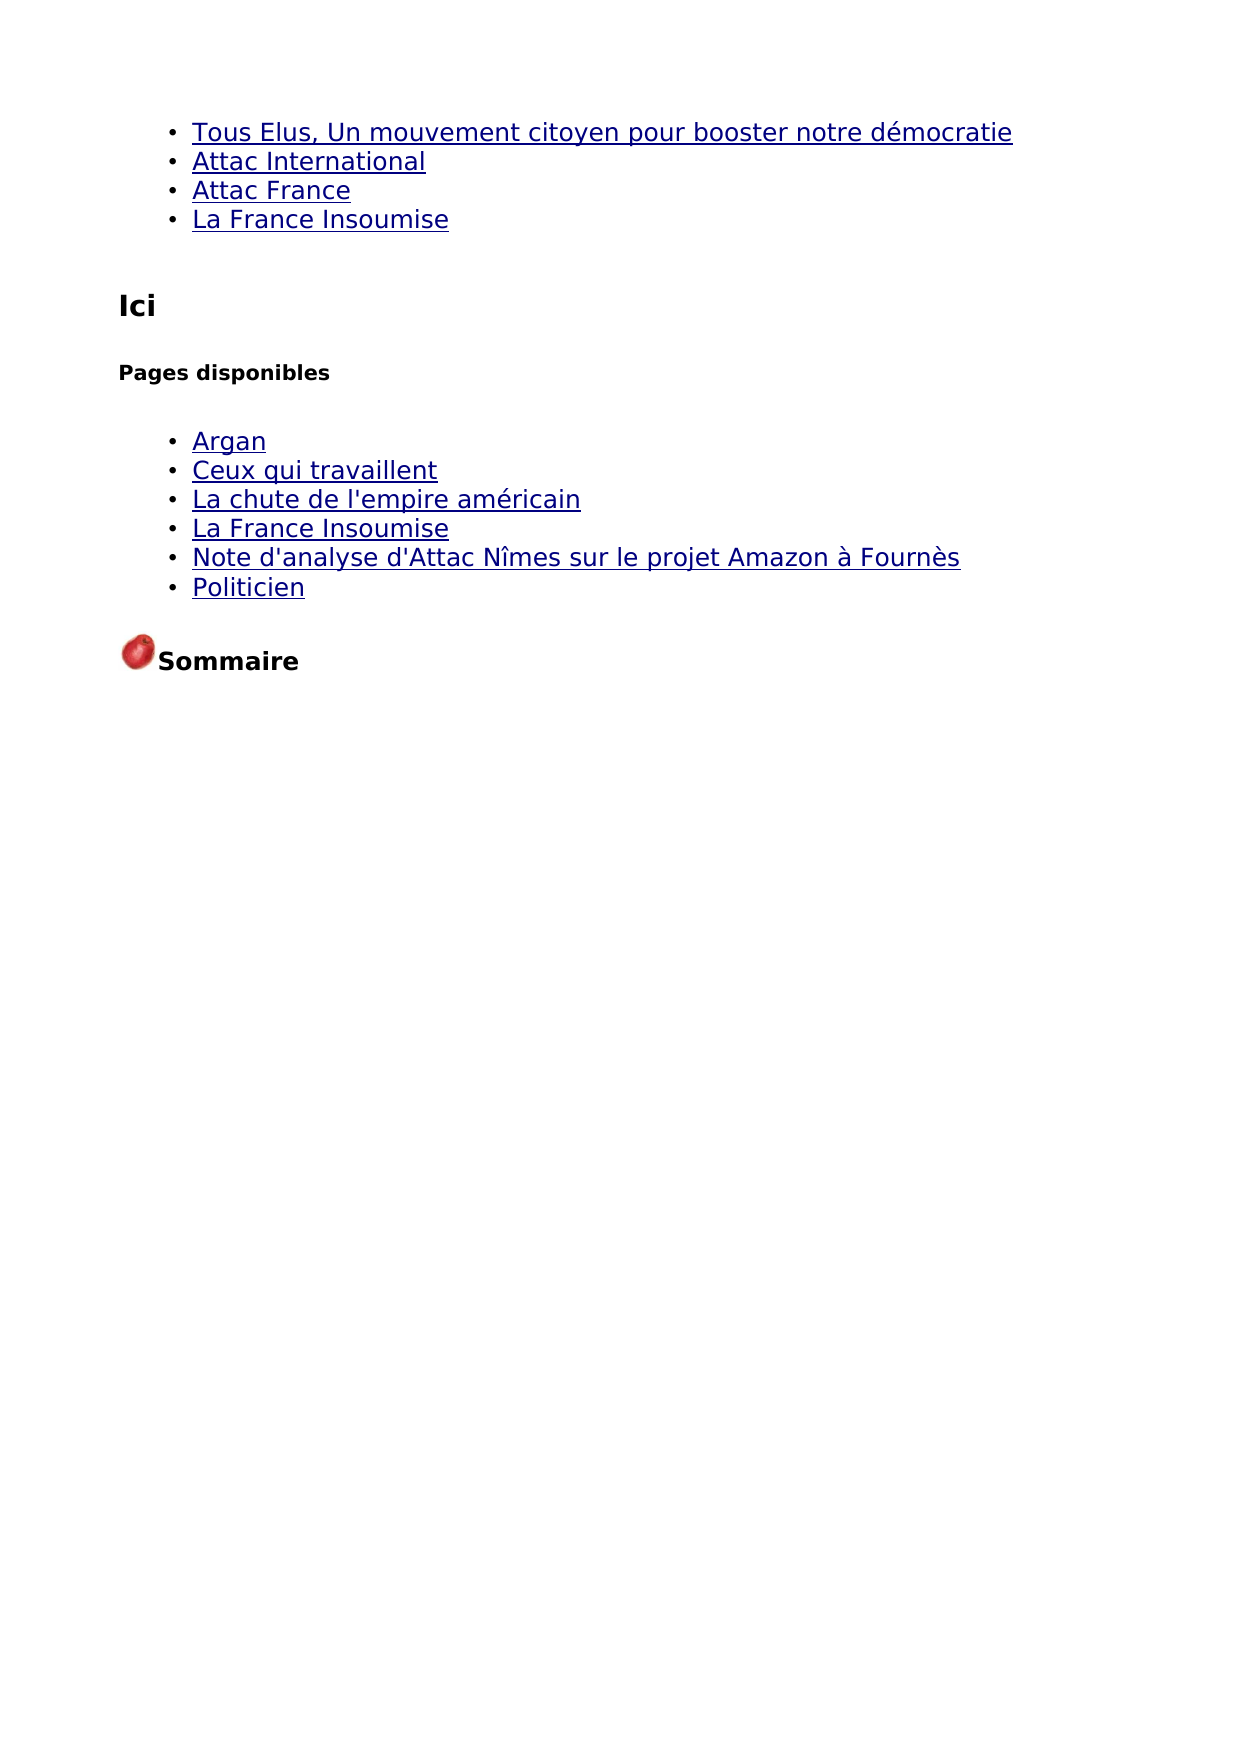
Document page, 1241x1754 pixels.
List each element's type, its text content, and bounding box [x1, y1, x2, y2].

list Ceux qui travaillent [177, 456, 1122, 485]
list Tous Elus, Un mouvement citoyen pour booster notre démocratie [177, 118, 1122, 147]
text Sommaire [118, 631, 1122, 676]
list La France Insoumise [177, 514, 1122, 544]
list Argan [177, 427, 1122, 456]
subtitle Pages disponibles [118, 361, 1122, 385]
subtitle Ici [118, 289, 1122, 323]
list Attac France [177, 176, 1122, 206]
list La chute de l'empire américain [177, 485, 1122, 514]
list Note d'analyse d'Attac Nîmes sur le projet Amazon à Fournès [177, 544, 1122, 573]
list Attac International [177, 147, 1122, 176]
list Politicien [177, 573, 1122, 602]
list La France Insoumise [177, 206, 1122, 235]
picture [118, 631, 158, 671]
